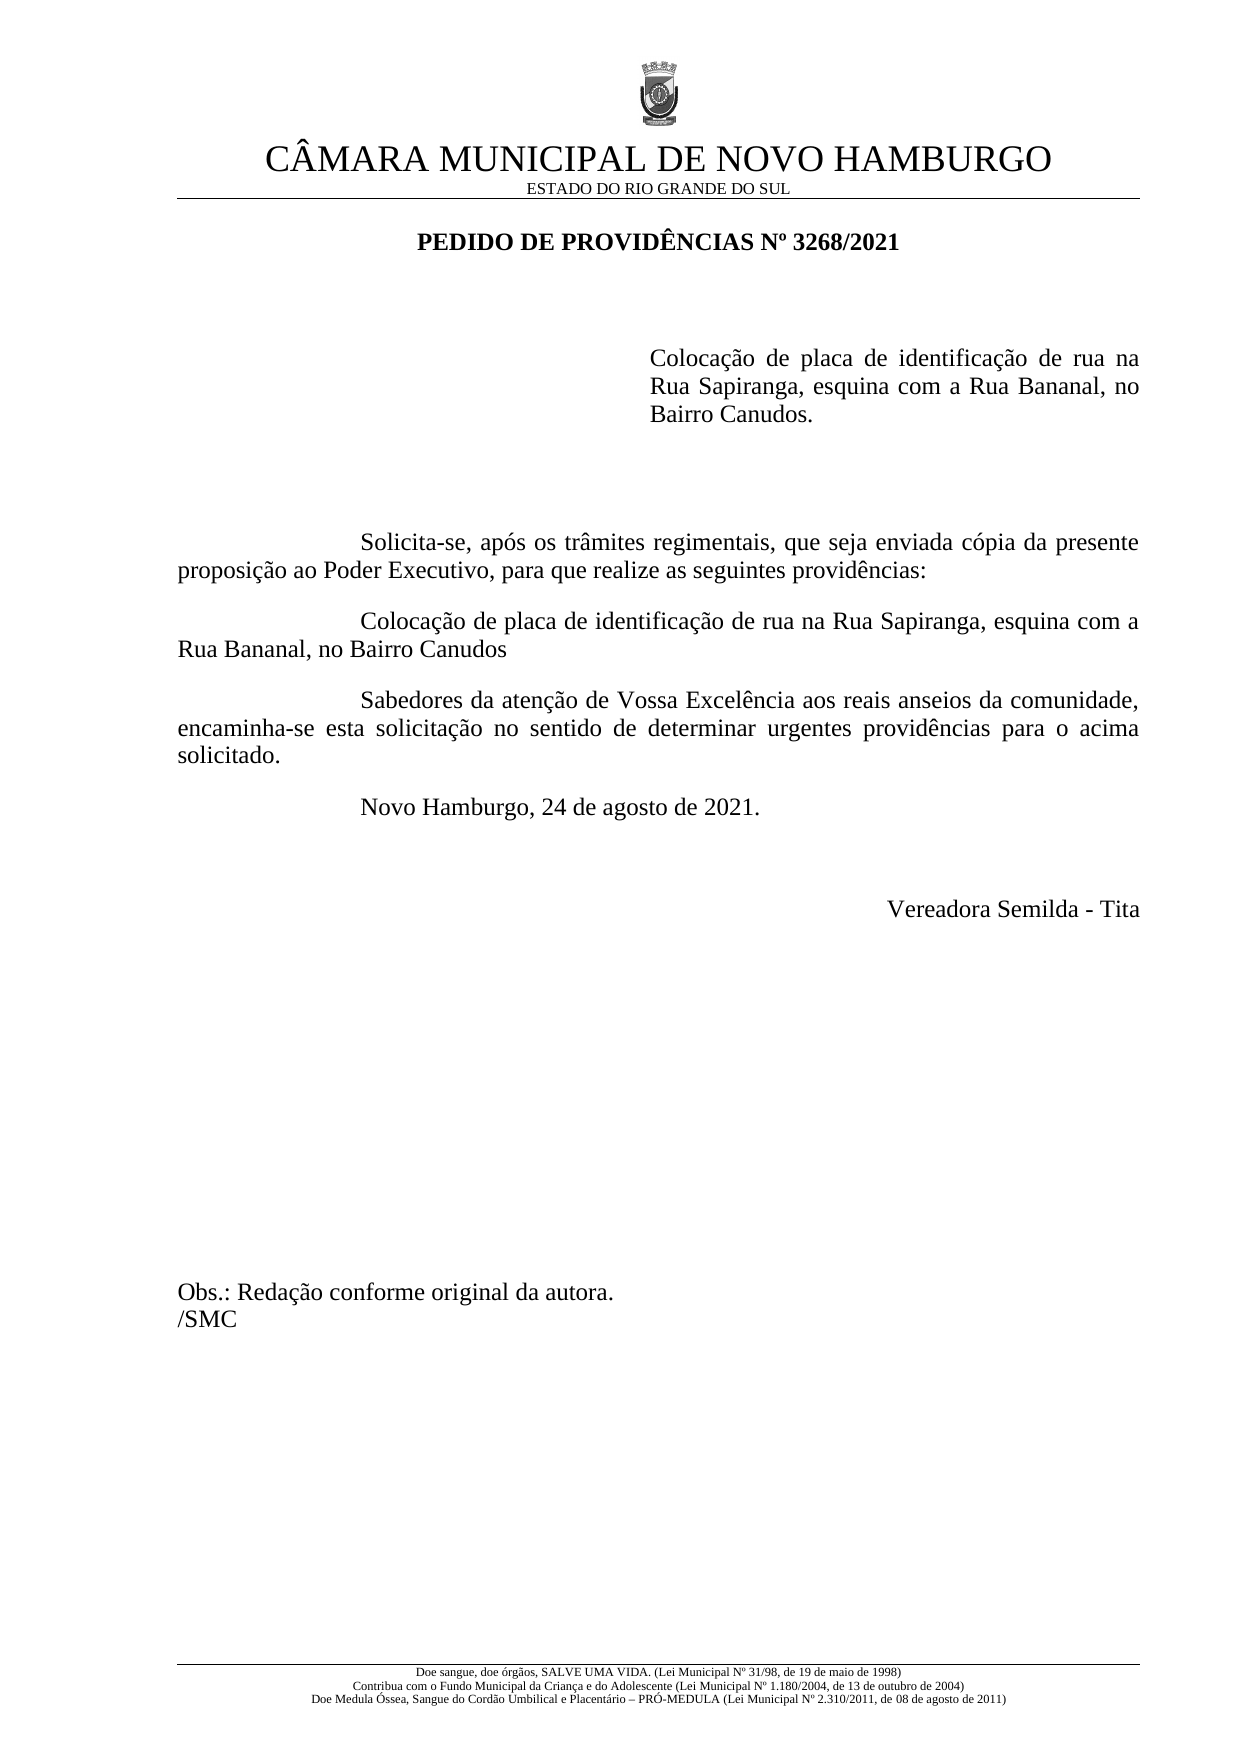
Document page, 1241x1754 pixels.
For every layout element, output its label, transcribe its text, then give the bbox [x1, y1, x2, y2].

text Sabedores da atenção de Vossa Excelência aos reais anseios da comunidade, encaminha-se esta solicitação no sentido de determinar urgentes providências para o acima solicitado. [177, 686, 1140, 769]
text Colocação de placa de identificação de rua na Rua Sapiranga, esquina com a Rua Bananal, no Bairro Canudos [177, 607, 1140, 662]
text PEDIDO DE PROVIDÊNCIAS Nº 3268/2021 [177, 228, 1140, 256]
text Vereadora Semilda - Tita [177, 895, 1140, 923]
text Colocação de placa de identificação de rua na Rua Sapiranga, esquina com a Rua Bananal, no Bairro Canudos. [649, 344, 1140, 428]
text Obs.: Redação conforme original da autora. [177, 1278, 1140, 1306]
text Novo Hamburgo, 24 de agosto de 2021. [177, 793, 1140, 820]
text /SMC [177, 1306, 1140, 1333]
text Solicita-se, após os trâmites regimentais, que seja enviada cópia da presente proposição ao Poder Executivo, para que realize as seguintes providências: [177, 528, 1140, 583]
